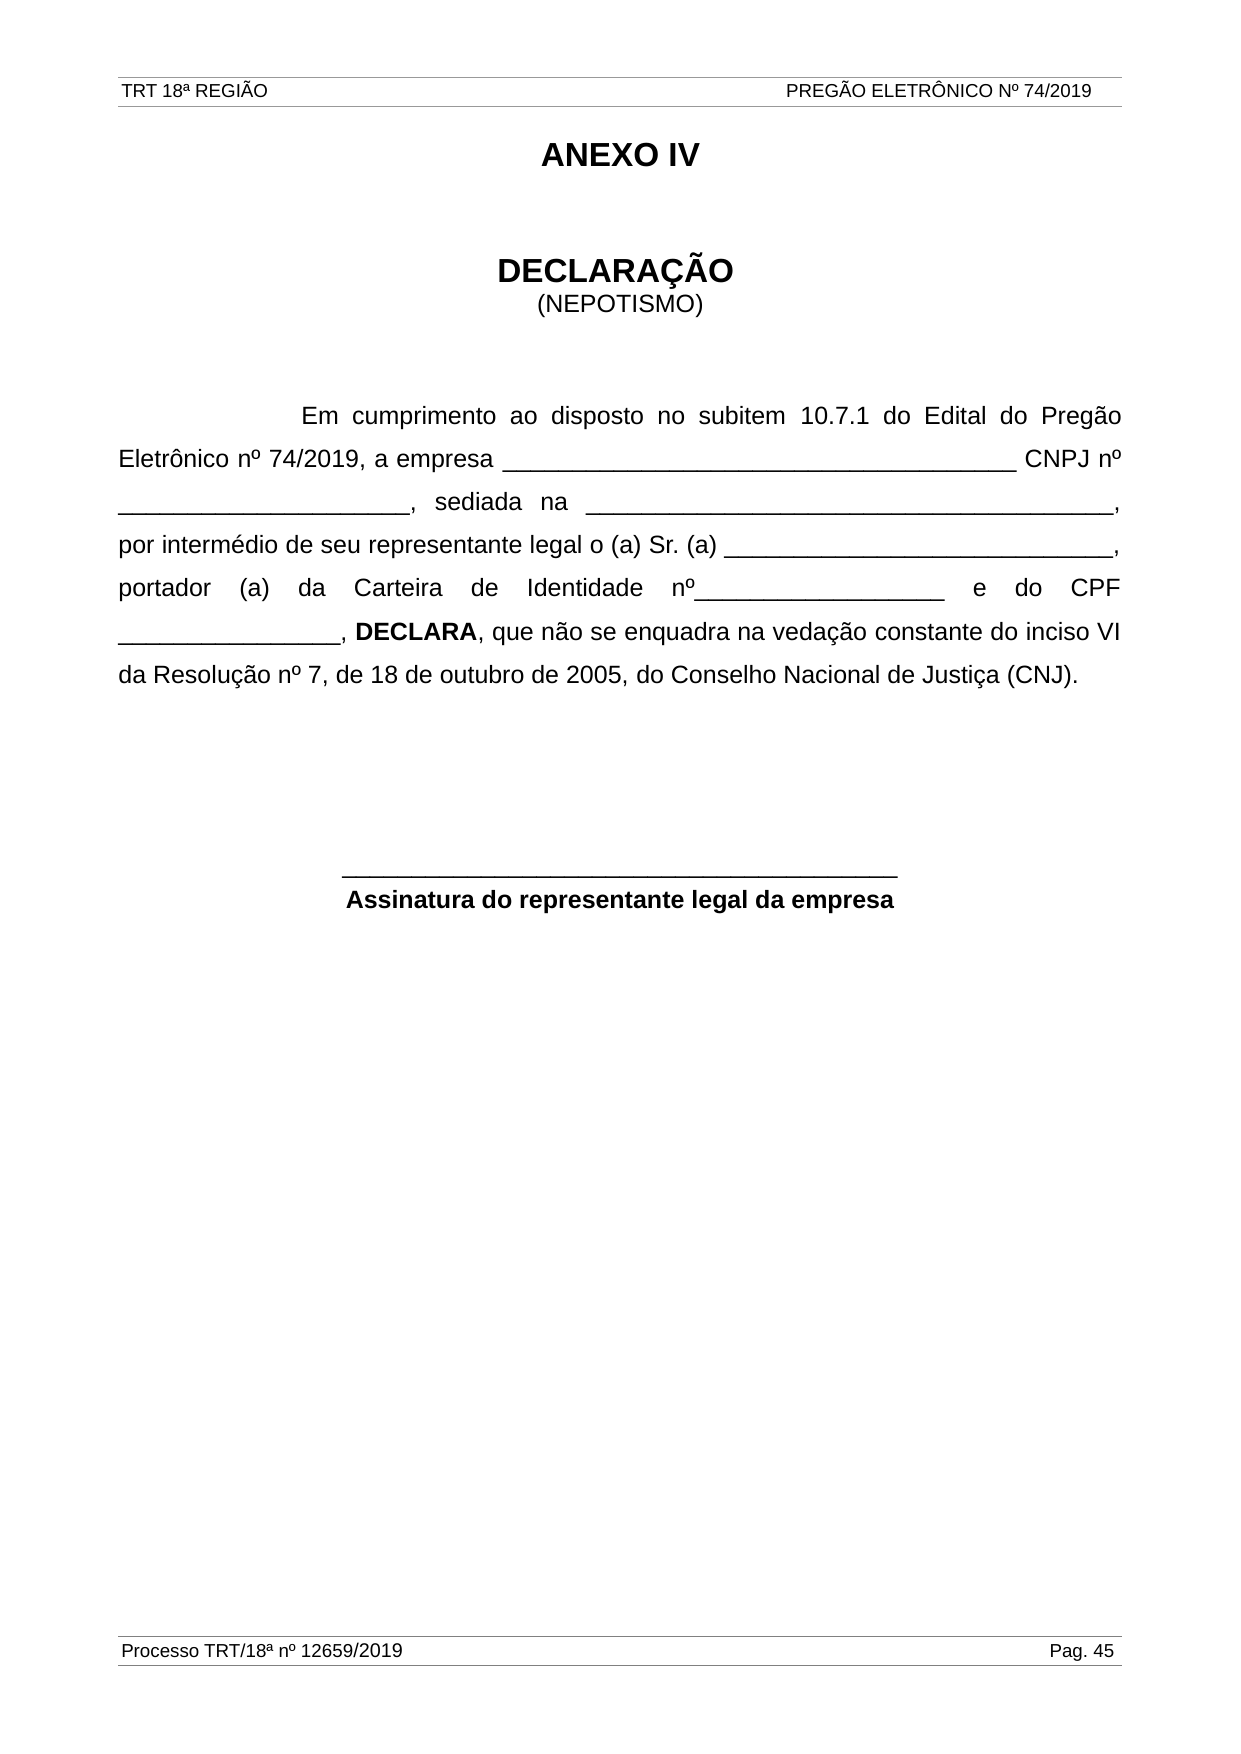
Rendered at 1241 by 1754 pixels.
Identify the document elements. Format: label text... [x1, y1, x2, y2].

text Em cumprimento ao disposto no subitem 10.7.1 do Edital do Pregão Eletrônico nº 74/2019, a empresa _____________________________________ CNPJ nº _____________________, sediada na ______________________________________, por intermédio de seu representante legal o (a) Sr. (a) ____________________________, portador (a) da Carteira de Identidade nº__________________ e do CPF ________________, DECLARA, que não se enquadra na vedação constante do inciso VI da Resolução nº 7, de 18 de outubro de 2005, do Conselho Nacional de Justiça (CNJ). [118, 401, 1122, 688]
text DECLARAÇÃO [118, 251, 1122, 289]
text ANEXO IV [118, 136, 1122, 174]
text ________________________________________ [118, 850, 1122, 879]
text Assinatura do representante legal da empresa [118, 879, 1122, 914]
text (NEPOTISMO) [118, 289, 1122, 318]
